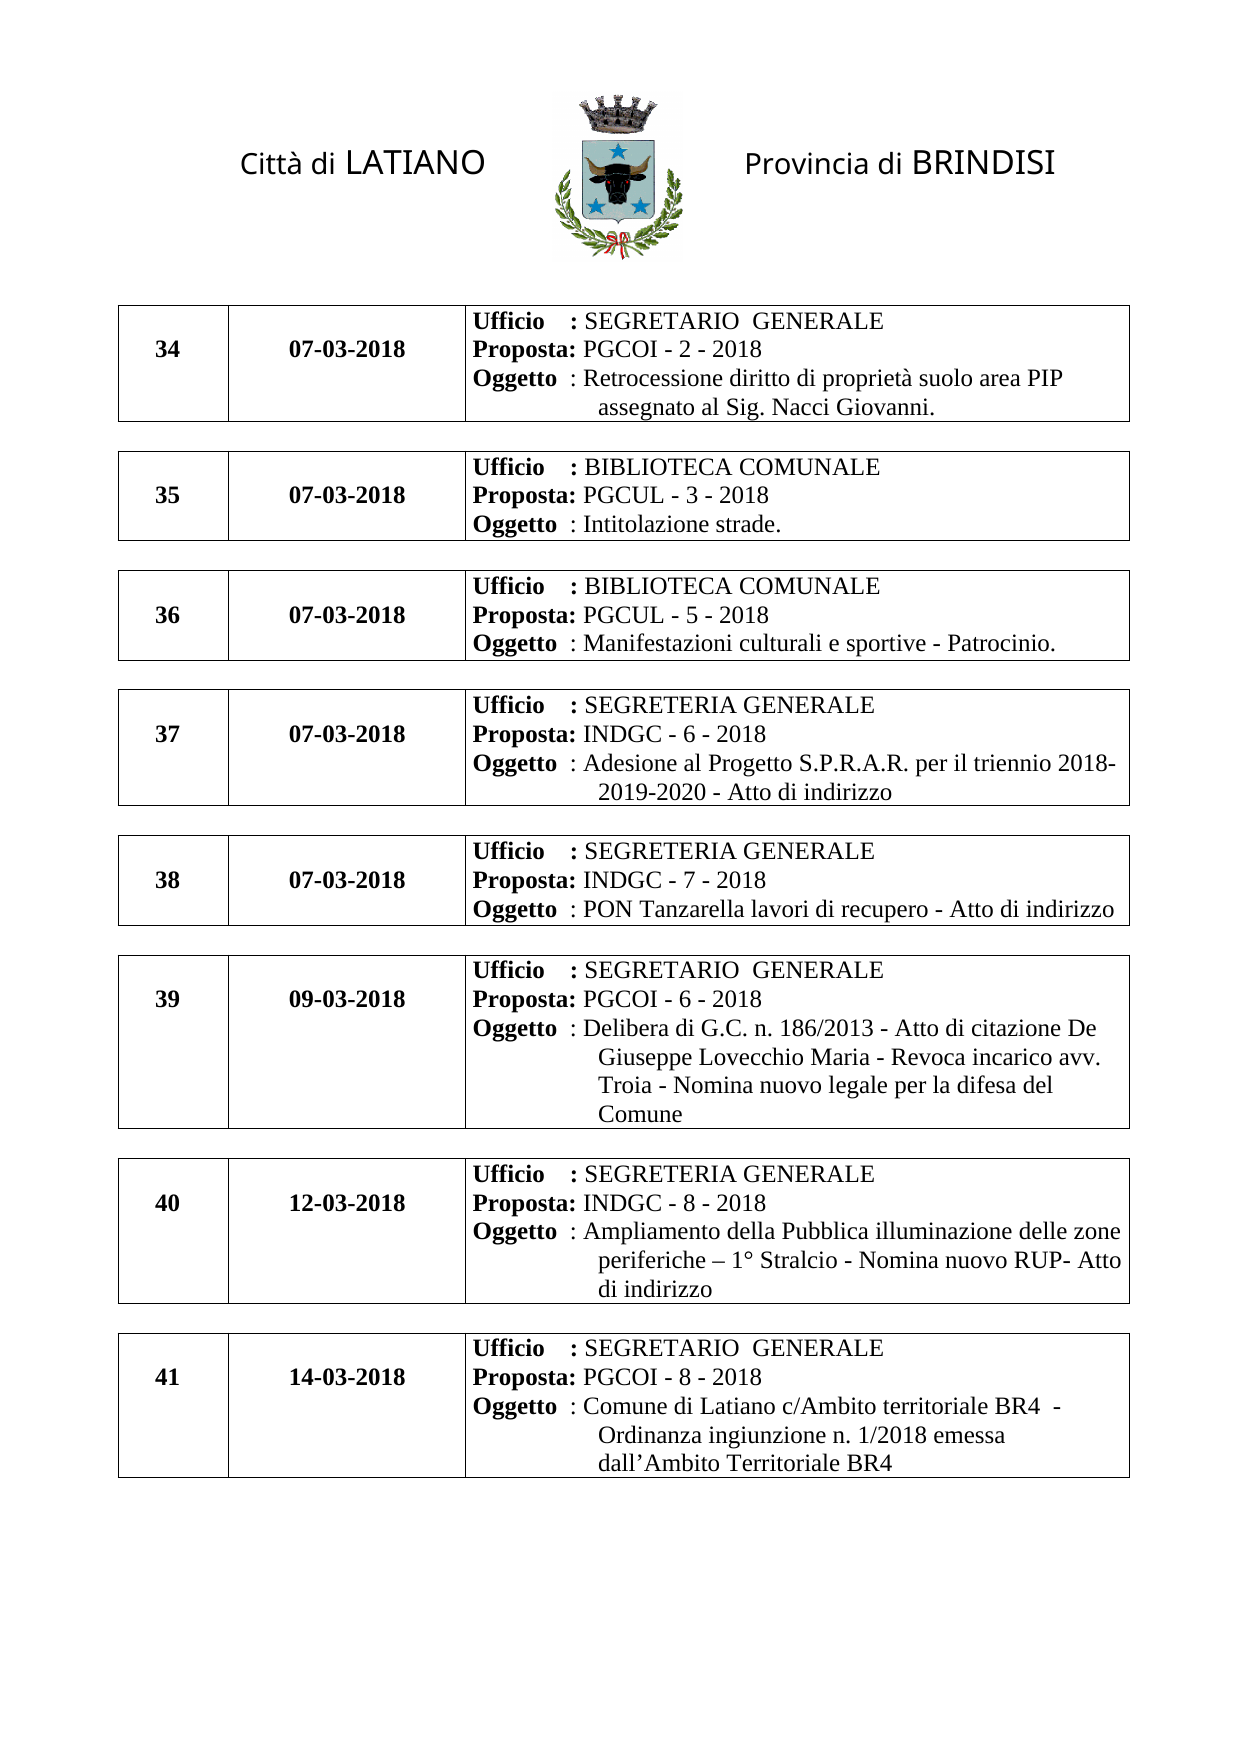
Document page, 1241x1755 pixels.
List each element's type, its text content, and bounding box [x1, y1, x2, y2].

table_header 07-03-2018 [229, 452, 465, 540]
table_header 36 [119, 571, 228, 659]
table_header Ufficio : SEGRETERIA GENERALE Proposta: INDGC - 7 - 2018 Oggetto : PON Tanzarella lavori di recupero - Atto di indirizzo [466, 836, 1129, 925]
table_header Ufficio : SEGRETERIA GENERALE Proposta: INDGC - 6 - 2018 Oggetto : Adesione al Progetto S.P.R.A.R. per il triennio 2018-2019-2020 - Atto di indirizzo [466, 690, 1129, 805]
table_header 12-03-2018 [229, 1159, 465, 1303]
table_header 37 [119, 690, 228, 805]
table_header Ufficio : SEGRETERIA GENERALE Proposta: INDGC - 8 - 2018 Oggetto : Ampliamento della Pubblica illuminazione delle zone periferiche – 1° Stralcio - Nomina nuovo RUP- Atto di indirizzo [466, 1159, 1129, 1303]
table_header 07-03-2018 [229, 690, 465, 805]
table_header 41 [119, 1334, 228, 1477]
table_header Ufficio : BIBLIOTECA COMUNALE Proposta: PGCUL - 5 - 2018 Oggetto : Manifestazioni culturali e sportive - Patrocinio. [466, 571, 1129, 659]
table_header Ufficio : SEGRETARIO GENERALE Proposta: PGCOI - 8 - 2018 Oggetto : Comune di Latiano c/Ambito territoriale BR4 - Ordinanza ingiunzione n. 1/2018 emessa dall’Ambito Territoriale BR4 [466, 1334, 1129, 1477]
table_header 07-03-2018 [229, 306, 465, 421]
table_header 09-03-2018 [229, 956, 465, 1128]
table_header 14-03-2018 [229, 1334, 465, 1477]
table_header Ufficio : SEGRETARIO GENERALE Proposta: PGCOI - 2 - 2018 Oggetto : Retrocessione diritto di proprietà suolo area PIP assegnato al Sig. Nacci Giovanni. [466, 306, 1129, 421]
table_header 34 [119, 306, 228, 421]
table_header 07-03-2018 [229, 836, 465, 925]
table_header 38 [119, 836, 228, 925]
table_header 40 [119, 1159, 228, 1303]
table_header 39 [119, 956, 228, 1128]
table_header Ufficio : SEGRETARIO GENERALE Proposta: PGCOI - 6 - 2018 Oggetto : Delibera di G.C. n. 186/2013 - Atto di citazione De Giuseppe Lovecchio Maria - Revoca incarico avv. Troia - Nomina nuovo legale per la difesa del Comune [466, 956, 1129, 1128]
table_header 07-03-2018 [229, 571, 465, 659]
table_header 35 [119, 452, 228, 540]
table_header Ufficio : BIBLIOTECA COMUNALE Proposta: PGCUL - 3 - 2018 Oggetto : Intitolazione strade. [466, 452, 1129, 540]
